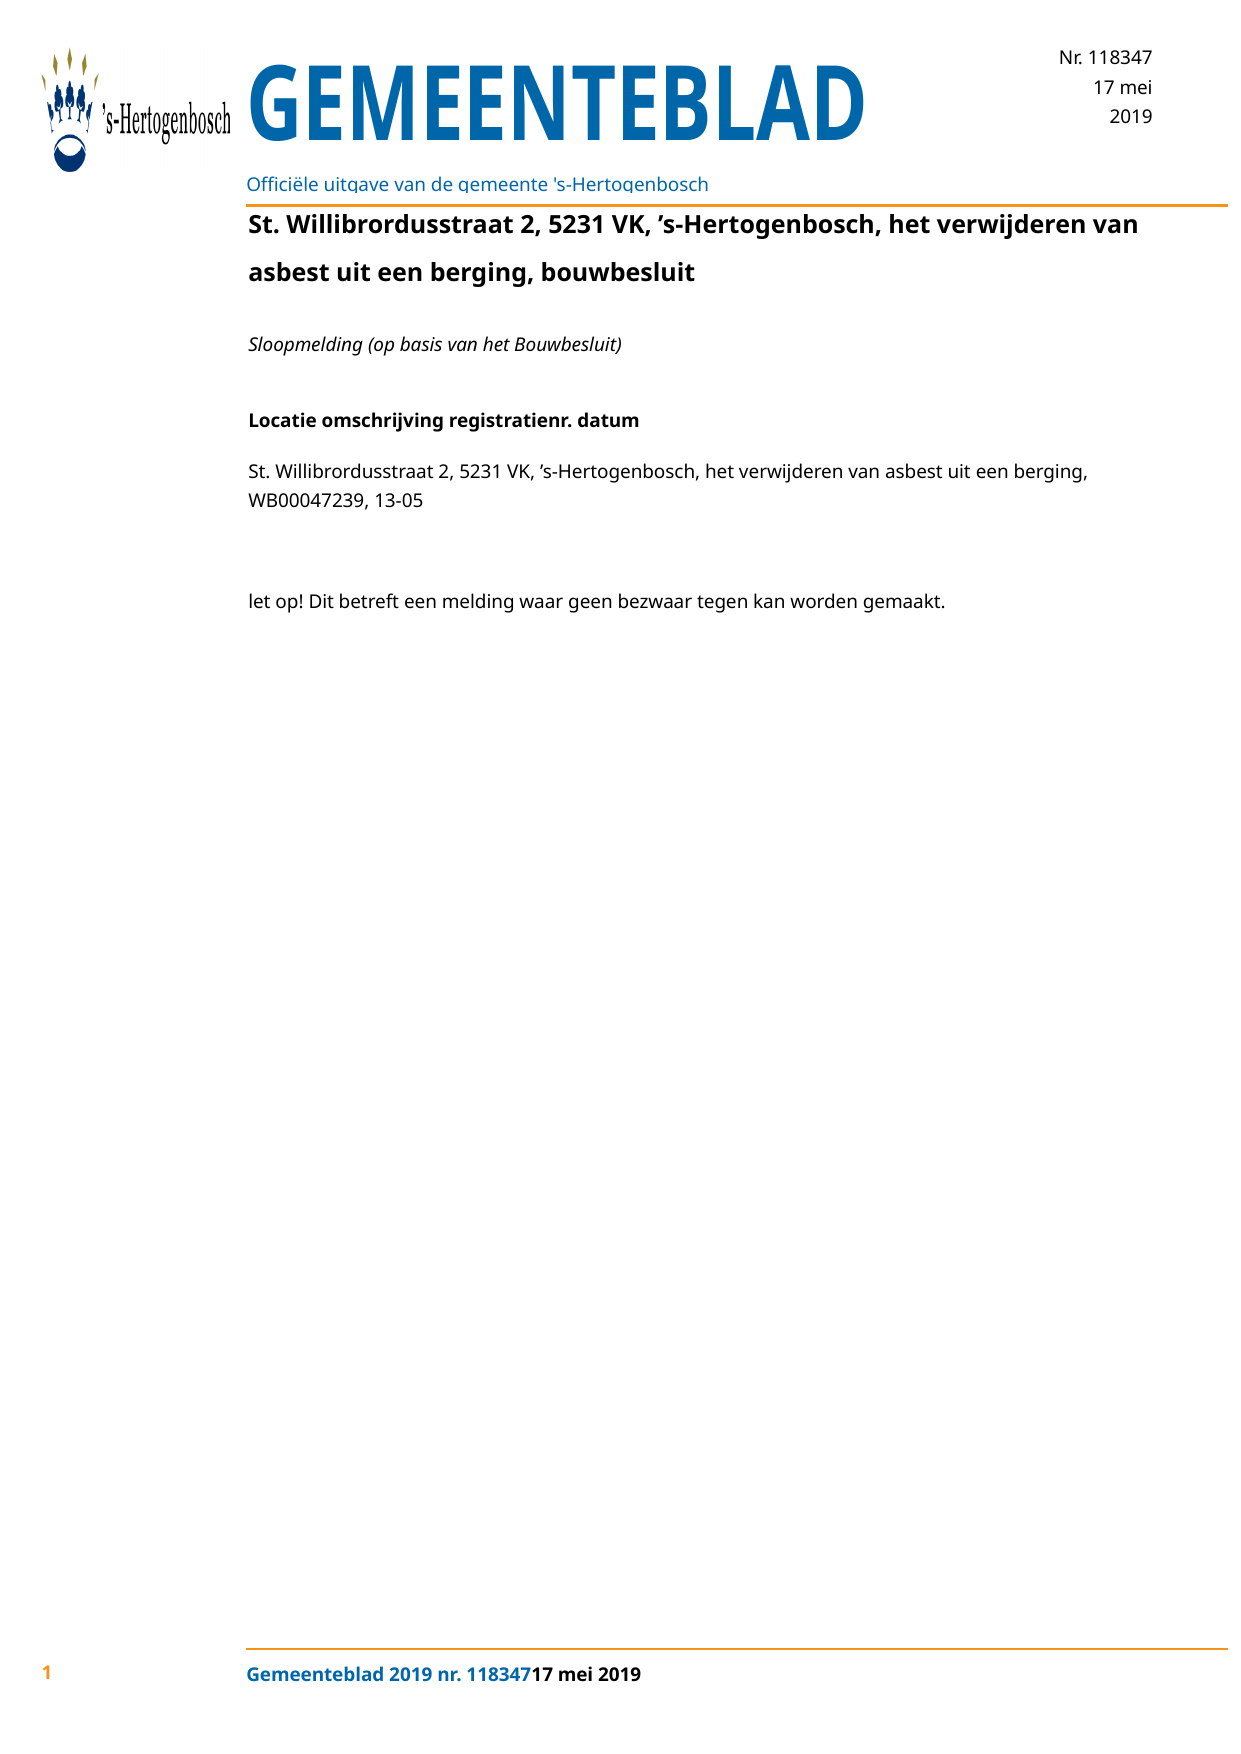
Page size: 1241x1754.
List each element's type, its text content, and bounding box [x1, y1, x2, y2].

text Sloopmelding (op basis van het Bouwbesluit) [248, 331, 1152, 357]
text Locatie omschrijving registratienr. datum [248, 408, 1152, 433]
text St. Willibrordusstraat 2, 5231 VK, ’s-Hertogenbosch, het verwijderen van asbest uit een berging, WB00047239, 13-05 [248, 458, 1152, 513]
text St. Willibrordusstraat 2, 5231 VK, ’s-Hertogenbosch, het verwijderen van asbest uit een berging, bouwbesluit [248, 207, 1152, 288]
picture [41, 47, 231, 172]
text let op! Dit betreft een melding waar geen bezwaar tegen kan worden gemaakt. [248, 588, 1152, 614]
